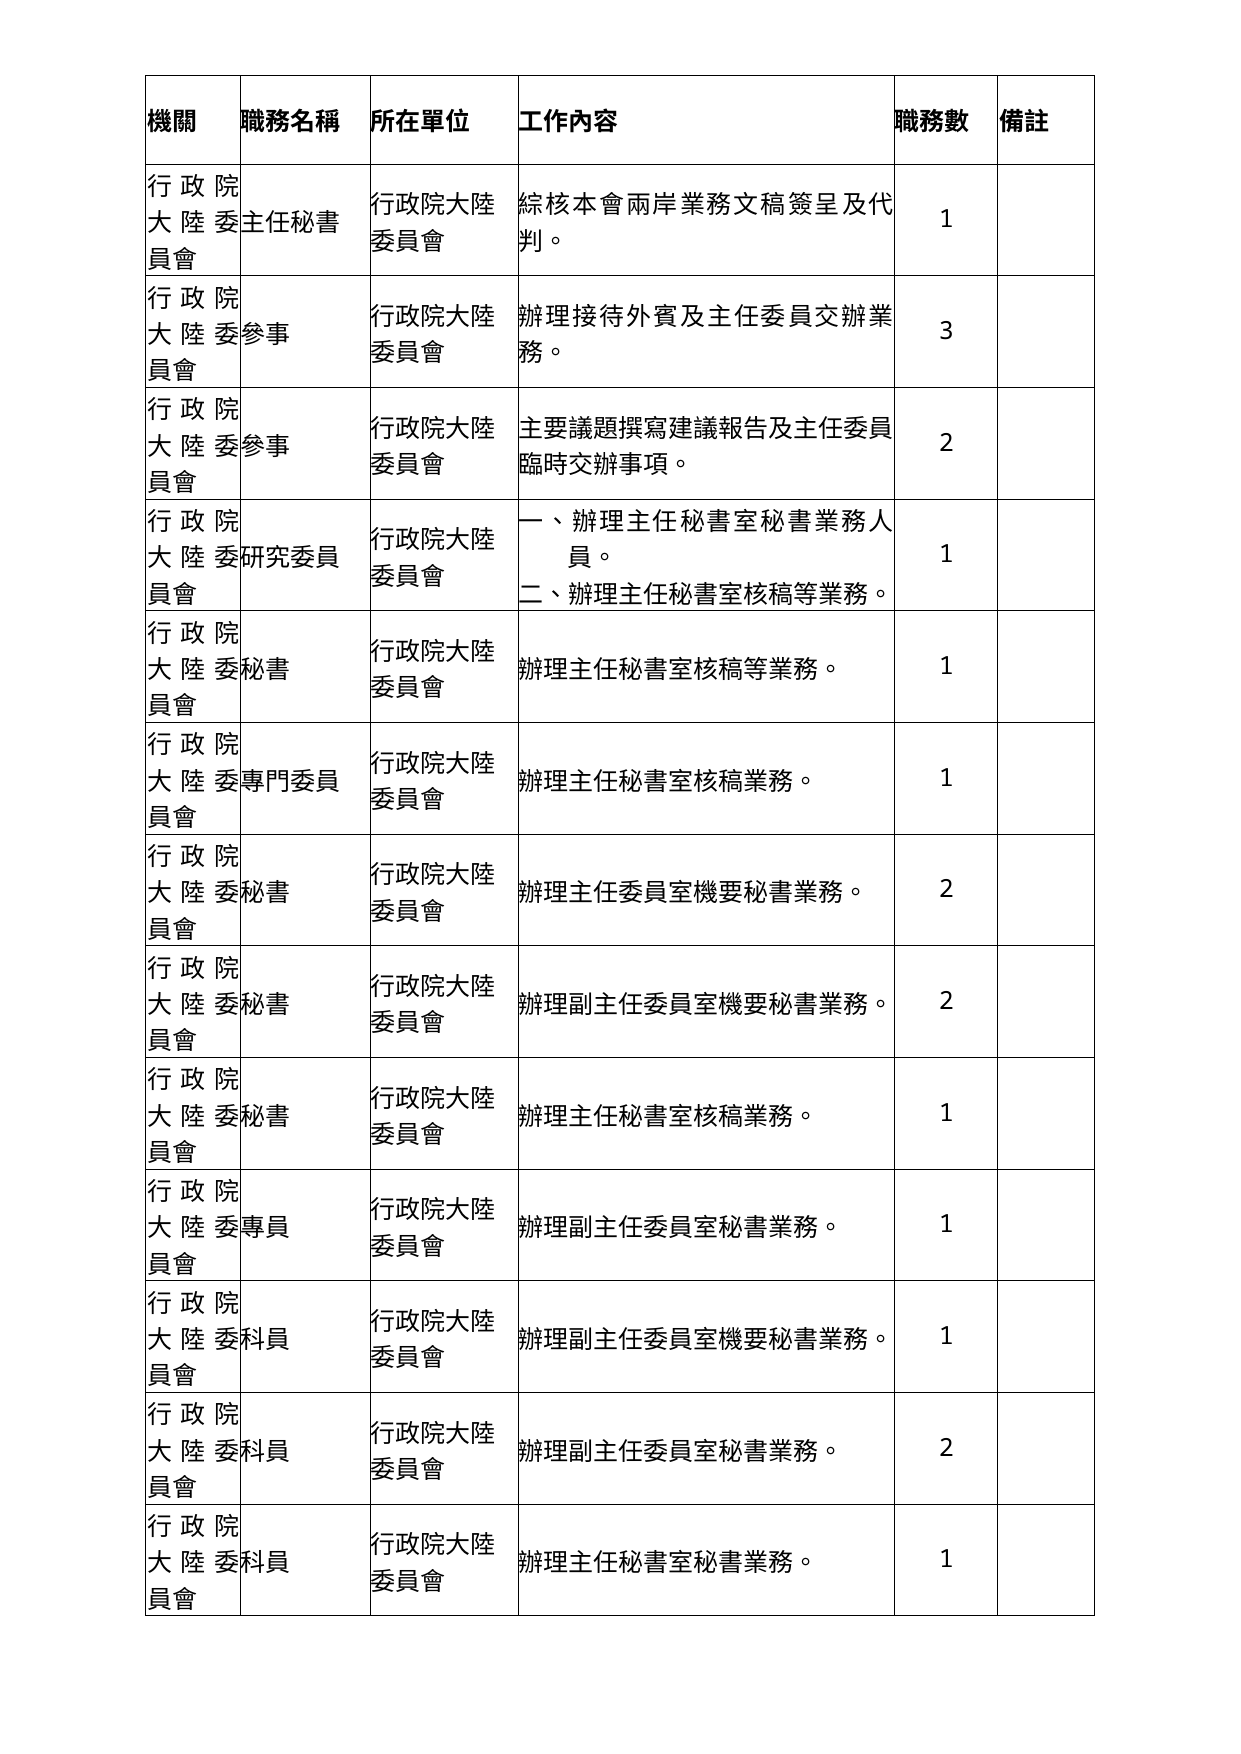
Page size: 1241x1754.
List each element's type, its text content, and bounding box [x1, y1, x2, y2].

table_cell 行政院大陸委員會 [371, 388, 518, 499]
table_cell 秘書 [241, 835, 370, 945]
table_header 所在單位 [371, 76, 518, 164]
table_cell 1 [895, 165, 997, 275]
table_cell [998, 165, 1094, 275]
table_cell 辦理副主任委員室秘書業務。 [519, 1170, 894, 1280]
table_cell [998, 611, 1094, 722]
table_cell [998, 1058, 1094, 1169]
table_cell 3 [895, 276, 997, 387]
table_cell [998, 1281, 1094, 1392]
table_cell [998, 1393, 1094, 1504]
table_header 職務名稱 [241, 76, 370, 164]
table_cell 行政院大陸委員會 [146, 500, 240, 610]
table_cell 行政院大陸委員會 [371, 1505, 518, 1615]
table_header 工作內容 [519, 76, 894, 164]
table_cell 辦理主任委員室機要秘書業務。 [519, 835, 894, 945]
table_cell 行政院大陸委員會 [371, 276, 518, 387]
table_cell 1 [895, 611, 997, 722]
table_cell 行政院大陸委員會 [146, 723, 240, 834]
table_cell 行政院大陸委員會 [146, 1393, 240, 1504]
table_cell 2 [895, 1393, 997, 1504]
table_cell 秘書 [241, 946, 370, 1057]
table_cell 行政院大陸委員會 [146, 1170, 240, 1280]
table_cell 行政院大陸委員會 [371, 1393, 518, 1504]
table_cell 行政院大陸委員會 [146, 1058, 240, 1169]
table_cell 辦理接待外賓及主任委員交辦業務。 [519, 276, 894, 387]
table_cell 辦理主任秘書室核稿等業務。 [519, 611, 894, 722]
table_cell 行政院大陸委員會 [371, 611, 518, 722]
table_cell 行政院大陸委員會 [371, 1170, 518, 1280]
table_cell 科員 [241, 1281, 370, 1392]
table_cell 參事 [241, 388, 370, 499]
table_cell 辦理主任秘書室核稿業務。 [519, 1058, 894, 1169]
table_header 備註 [998, 76, 1094, 164]
table_cell 主要議題撰寫建議報告及主任委員臨時交辦事項。 [519, 388, 894, 499]
table_cell 行政院大陸委員會 [146, 165, 240, 275]
table_cell 秘書 [241, 611, 370, 722]
table_cell 一、辦理主任秘書室秘書業務人員。 二、辦理主任秘書室核稿等業務。 [519, 500, 894, 610]
table_cell 2 [895, 388, 997, 499]
table_cell 行政院大陸委員會 [371, 946, 518, 1057]
table_cell 1 [895, 1170, 997, 1280]
table_cell [998, 500, 1094, 610]
table_cell 專門委員 [241, 723, 370, 834]
table_cell 1 [895, 1281, 997, 1392]
table_cell 科員 [241, 1505, 370, 1615]
table_cell 研究委員 [241, 500, 370, 610]
table_cell 行政院大陸委員會 [371, 835, 518, 945]
table_cell 行政院大陸委員會 [371, 165, 518, 275]
table_cell 主任秘書 [241, 165, 370, 275]
table_cell 參事 [241, 276, 370, 387]
table_cell [998, 1505, 1094, 1615]
table_cell 辦理主任秘書室秘書業務。 [519, 1505, 894, 1615]
table_cell 1 [895, 723, 997, 834]
table_cell 辦理副主任委員室秘書業務。 [519, 1393, 894, 1504]
table_cell 行政院大陸委員會 [146, 611, 240, 722]
table_cell 辦理副主任委員室機要秘書業務。 [519, 1281, 894, 1392]
table_cell 行政院大陸委員會 [146, 388, 240, 499]
table_cell 行政院大陸委員會 [146, 1505, 240, 1615]
table_cell [998, 1170, 1094, 1280]
table_cell 辦理主任秘書室核稿業務。 [519, 723, 894, 834]
table_cell 行政院大陸委員會 [146, 946, 240, 1057]
table_cell 行政院大陸委員會 [146, 835, 240, 945]
table_cell 綜核本會兩岸業務文稿簽呈及代判。 [519, 165, 894, 275]
table_cell 2 [895, 946, 997, 1057]
table_cell 1 [895, 500, 997, 610]
table_cell 1 [895, 1058, 997, 1169]
table_cell [998, 276, 1094, 387]
table_cell 行政院大陸委員會 [371, 723, 518, 834]
table_cell 行政院大陸委員會 [371, 500, 518, 610]
table_header 機關 [146, 76, 240, 164]
table_cell [998, 388, 1094, 499]
table_cell 1 [895, 1505, 997, 1615]
table_cell 2 [895, 835, 997, 945]
table_cell [998, 835, 1094, 945]
table_cell 專員 [241, 1170, 370, 1280]
table_cell 行政院大陸委員會 [146, 1281, 240, 1392]
table_cell 辦理副主任委員室機要秘書業務。 [519, 946, 894, 1057]
table_cell 秘書 [241, 1058, 370, 1169]
table_cell 行政院大陸委員會 [371, 1281, 518, 1392]
table_cell 行政院大陸委員會 [371, 1058, 518, 1169]
table_cell 行政院大陸委員會 [146, 276, 240, 387]
table_cell [998, 946, 1094, 1057]
table_header 職務數 [895, 76, 997, 164]
table_cell [998, 723, 1094, 834]
table_cell 科員 [241, 1393, 370, 1504]
